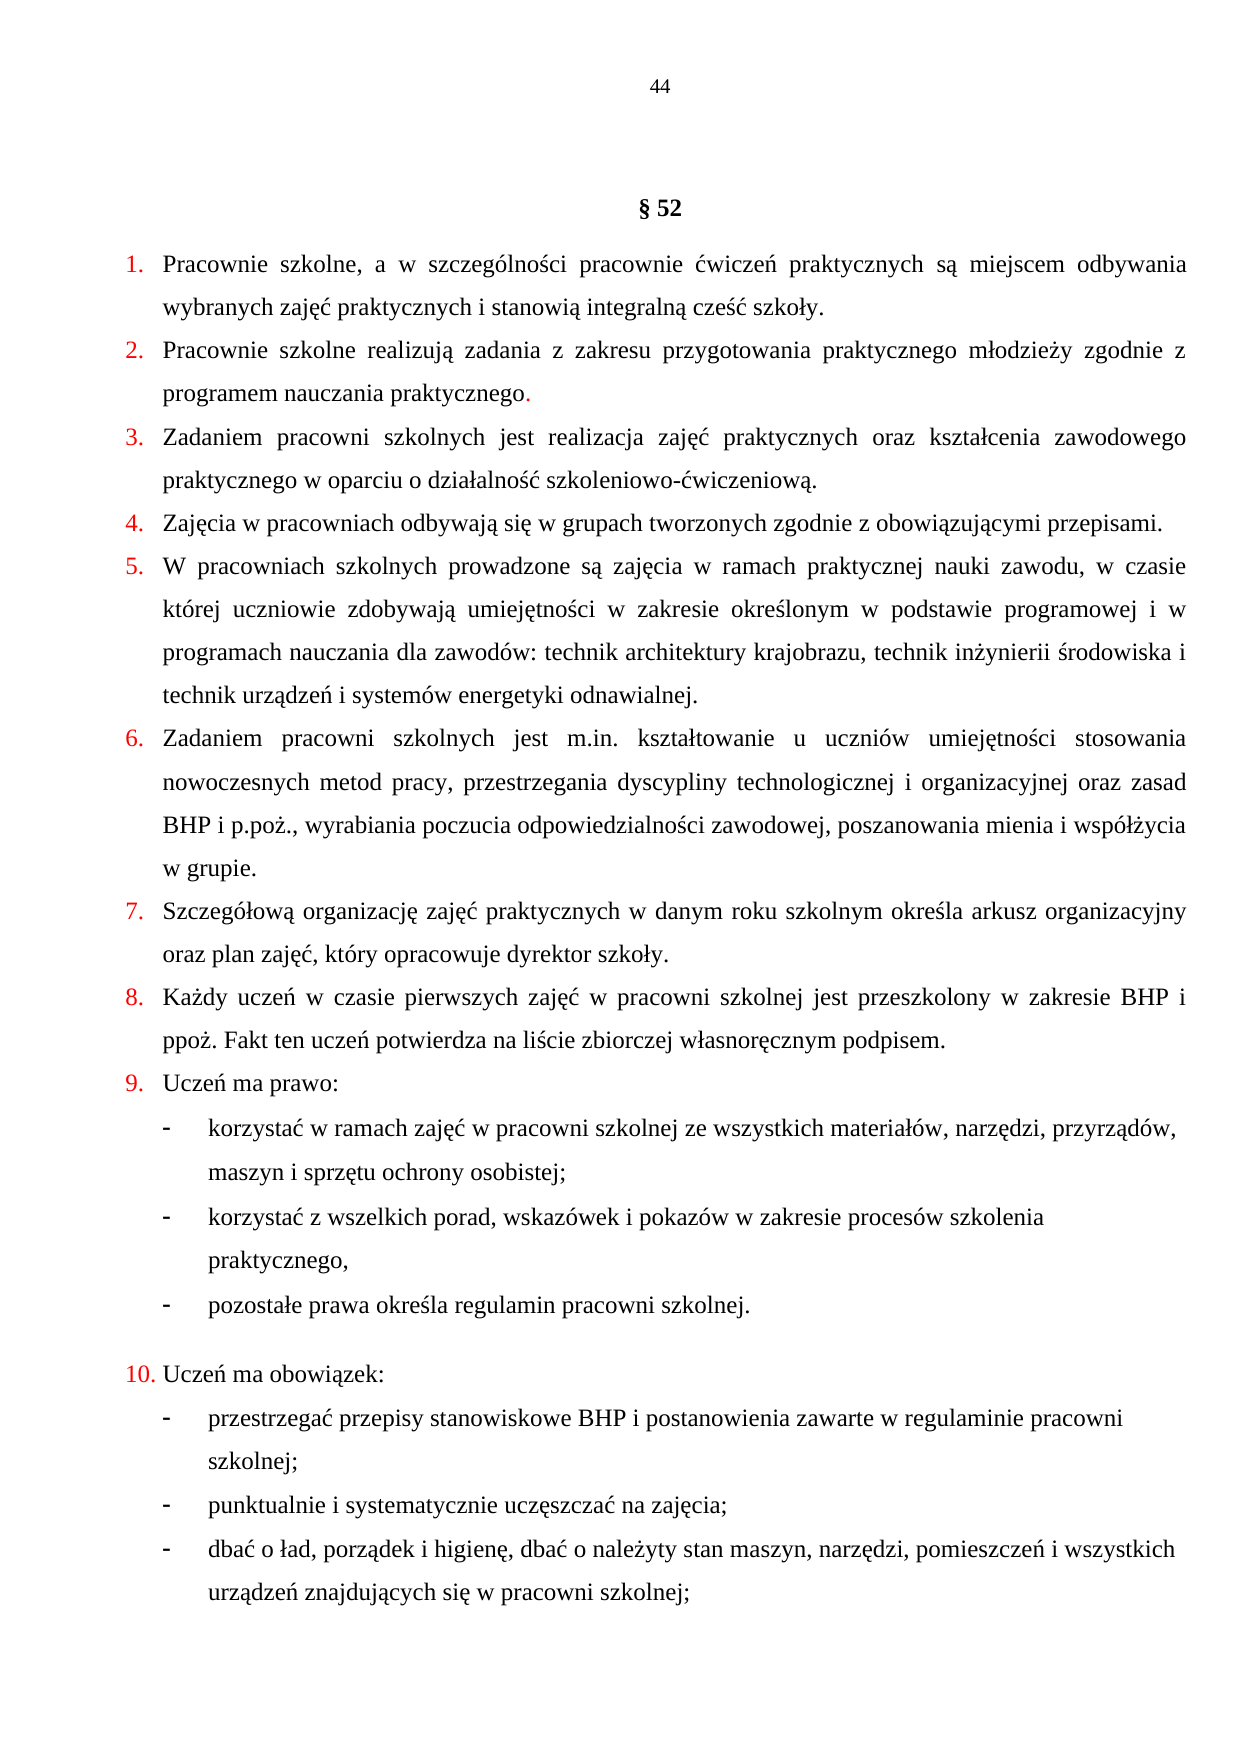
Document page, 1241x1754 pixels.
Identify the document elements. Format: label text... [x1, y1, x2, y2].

list Uczeń ma obowiązek: [125, 1359, 1187, 1387]
list Zadaniem pracowni szkolnych jest realizacja zajęć praktycznych oraz kształcenia zawodowego praktycznego w oparciu o działalność szkoleniowo-ćwiczeniową. [125, 422, 1187, 493]
list Pracownie szkolne, a w szczególności pracownie ćwiczeń praktycznych są miejscem odbywania wybranych zajęć praktycznych i stanowią integralną cześć szkoły. [125, 249, 1187, 321]
list Zajęcia w pracowniach odbywają się w grupach tworzonych zgodnie z obowiązującymi przepisami. [125, 508, 1187, 537]
list Pracownie szkolne realizują zadania z zakresu przygotowania praktycznego młodzieży zgodnie z programem nauczania praktycznego. [125, 335, 1187, 407]
list dbać o ład, porządek i higienę, dbać o należyty stan maszyn, narzędzi, pomieszczeń i wszystkich urządzeń znajdujących się w pracowni szkolnej; [170, 1534, 1187, 1606]
list korzystać w ramach zajęć w pracowni szkolnej ze wszystkich materiałów, narzędzi, przyrządów, maszyn i sprzętu ochrony osobistej; [170, 1113, 1187, 1185]
list punktualnie i systematycznie uczęszczać na zajęcia; [170, 1490, 1187, 1518]
list W pracowniach szkolnych prowadzone są zajęcia w ramach praktycznej nauki zawodu, w czasie której uczniowie zdobywają umiejętności w zakresie określonym w podstawie programowej i w programach nauczania dla zawodów: technik architektury krajobrazu, technik inżynierii środowiska i technik urządzeń i systemów energetyki odnawialnej. [125, 551, 1187, 709]
list pozostałe prawa określa regulamin pracowni szkolnej. [170, 1290, 1187, 1318]
list korzystać z wszelkich porad, wskazówek i pokazów w zakresie procesów szkolenia praktycznego, [170, 1202, 1187, 1273]
text § 52 [133, 193, 1187, 222]
list Zadaniem pracowni szkolnych jest m.in. kształtowanie u uczniów umiejętności stosowania nowoczesnych metod pracy, przestrzegania dyscypliny technologicznej i organizacyjnej oraz zasad BHP i p.poż., wyrabiania poczucia odpowiedzialności zawodowej, poszanowania mienia i współżycia w grupie. [125, 723, 1187, 882]
list przestrzegać przepisy stanowiskowe BHP i postanowienia zawarte w regulaminie pracowni szkolnej; [170, 1403, 1187, 1474]
list Uczeń ma prawo: [125, 1068, 1187, 1097]
list Każdy uczeń w czasie pierwszych zajęć w pracowni szkolnej jest przeszkolony w zakresie BHP i ppoż. Fakt ten uczeń potwierdza na liście zbiorczej własnoręcznym podpisem. [125, 982, 1187, 1054]
list Szczegółową organizację zajęć praktycznych w danym roku szkolnym określa arkusz organizacyjny oraz plan zajęć, który opracowuje dyrektor szkoły. [125, 896, 1187, 968]
